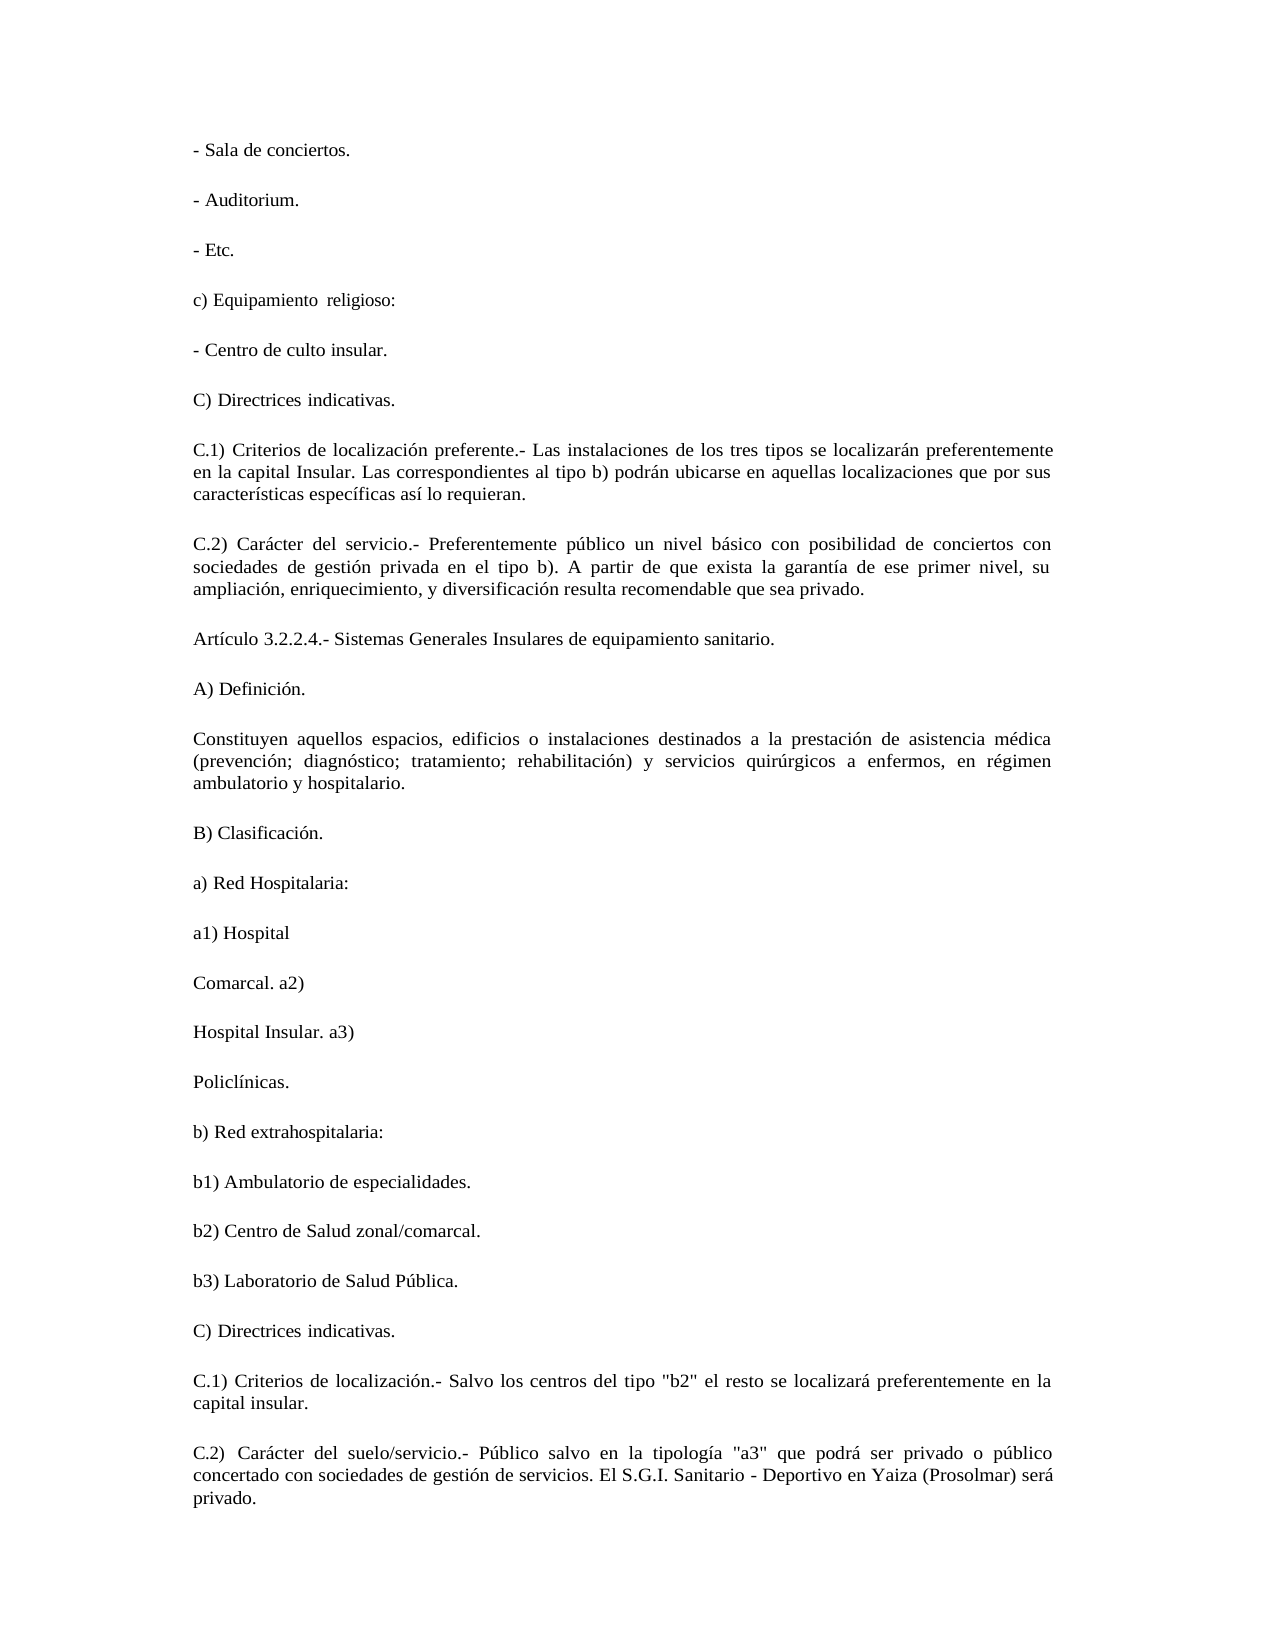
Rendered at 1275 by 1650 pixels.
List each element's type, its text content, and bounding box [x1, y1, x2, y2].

list Red extrahospitalaria: [193, 1121, 1096, 1142]
list Definición. [193, 678, 1096, 699]
list Centro de culto insular. [193, 339, 1096, 360]
text Artículo 3.2.2.4.- Sistemas Generales Insulares de equipamiento sanitario. [193, 628, 1096, 649]
list Directrices indicativas. [193, 388, 1096, 410]
list Carácter del servicio.- Preferentemente público un nivel básico con posibilidad de conciertos con sociedades de gestión privada en el tipo b). A partir de que exista la garantía de ese primer nivel, su ampliación, enriquecimiento, y diversificación resulta recomendable que sea privado. [193, 533, 1053, 600]
text b1) Ambulatorio de especialidades. b2) Centro de Salud zonal/comarcal. b3) Laboratorio de Salud Pública. [193, 1171, 492, 1292]
text Constituyen aquellos espacios, edificios o instalaciones destinados a la prestación de asistencia médica (prevención; diagnóstico; tratamiento; rehabilitación) y servicios quirúrgicos a enfermos, en régimen ambulatorio y hospitalario. [193, 728, 1053, 794]
list Red Hospitalaria: [193, 872, 1096, 894]
list Etc. [193, 239, 1096, 260]
list Criterios de localización.- Salvo los centros del tipo "b2" el resto se localizará preferentemente en la capital insular. [193, 1370, 1053, 1414]
list Carácter del suelo/servicio.- Público salvo en la tipología "a3" que podrá ser privado o público concertado con sociedades de gestión de servicios. El S.G.I. Sanitario - Deportivo en Yaiza (Prosolmar) será privado. [193, 1442, 1053, 1508]
text a1) Hospital Comarcal. a2) Hospital Insular. a3) Policlínicas. [193, 922, 376, 1092]
list Directrices indicativas. [193, 1320, 1096, 1342]
list Sala de conciertos. [193, 139, 1096, 160]
list Auditorium. [193, 188, 1096, 210]
list Equipamiento religioso: [193, 289, 1096, 310]
list Clasificación. [193, 822, 1096, 843]
list Criterios de localización preferente.- Las instalaciones de los tres tipos se localizarán preferentemente en la capital Insular. Las correspondientes al tipo b) podrán ubicarse en aquellas localizaciones que por sus características específicas así lo requieran. [193, 439, 1053, 505]
